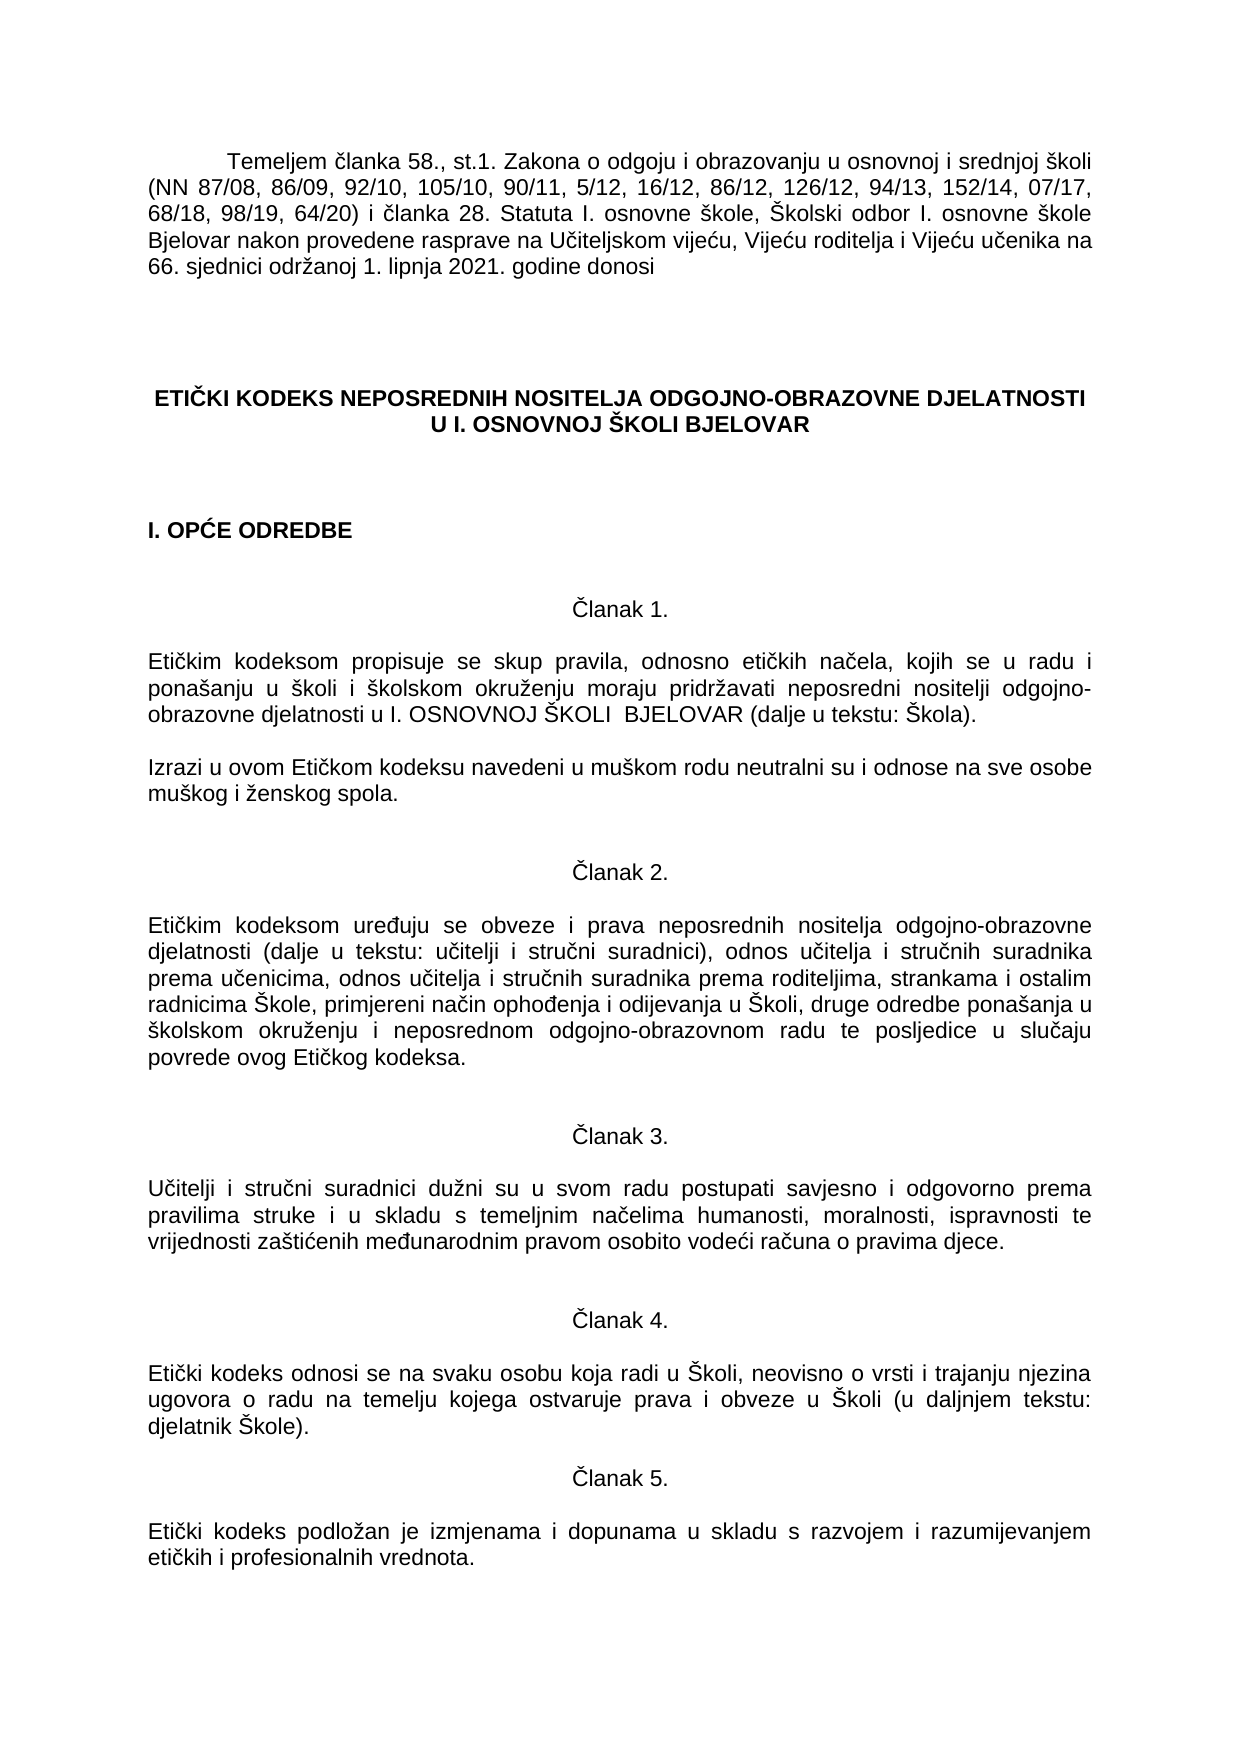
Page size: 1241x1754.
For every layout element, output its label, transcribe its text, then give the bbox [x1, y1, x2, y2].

text I. OPĆE ODREDBE [148, 517, 1093, 543]
text Članak 4. [148, 1307, 1093, 1333]
text Etičkim kodeksom uređuju se obveze i prava neposrednih nositelja odgojno-obrazovne djelatnosti (dalje u tekstu: učitelji i stručni suradnici), odnos učitelja i stručnih suradnika prema učenicima, odnos učitelja i stručnih suradnika prema roditeljima, strankama i ostalim radnicima Škole, primjereni način ophođenja i odijevanja u Školi, druge odredbe ponašanja u školskom okruženju i neposrednom odgojno-obrazovnom radu te posljedice u slučaju povrede ovog Etičkog kodeksa. [148, 912, 1093, 1070]
text Temeljem članka 58., st.1. Zakona o odgoju i obrazovanju u osnovnoj i srednjoj školi (NN 87/08, 86/09, 92/10, 105/10, 90/11, 5/12, 16/12, 86/12, 126/12, 94/13, 152/14, 07/17, 68/18, 98/19, 64/20) i članka 28. Statuta I. osnovne škole, Školski odbor I. osnovne škole Bjelovar nakon provedene rasprave na Učiteljskom vijeću, Vijeću roditelja i Vijeću učenika na 66. sjednici održanoj 1. lipnja 2021. godine donosi [148, 148, 1093, 279]
text U I. OSNOVNOJ ŠKOLI BJELOVAR [148, 411, 1093, 437]
text Etički kodeks podložan je izmjenama i dopunama u skladu s razvojem i razumijevanjem etičkih i profesionalnih vrednota. [148, 1518, 1093, 1571]
text Etički kodeks odnosi se na svaku osobu koja radi u Školi, neovisno o vrsti i trajanju njezina ugovora o radu na temelju kojega ostvaruje prava i obveze u Školi (u daljnjem tekstu: djelatnik Škole). [148, 1360, 1093, 1439]
text Izrazi u ovom Etičkom kodeksu navedeni u muškom rodu neutralni su i odnose na sve osobe muškog i ženskog spola. [148, 754, 1093, 806]
text Učitelji i stručni suradnici dužni su u svom radu postupati savjesno i odgovorno prema pravilima struke i u skladu s temeljnim načelima humanosti, moralnosti, ispravnosti te vrijednosti zaštićenih međunarodnim pravom osobito vodeći računa o pravima djece. [148, 1175, 1093, 1254]
text ETIČKI KODEKS NEPOSREDNIH NOSITELJA ODGOJNO-OBRAZOVNE DJELATNOSTI [148, 385, 1093, 411]
text Članak 1. [148, 596, 1093, 622]
text Etičkim kodeksom propisuje se skup pravila, odnosno etičkih načela, kojih se u radu i ponašanju u školi i školskom okruženju moraju pridržavati neposredni nositelji odgojno- obrazovne djelatnosti u I. OSNOVNOJ ŠKOLI BJELOVAR (dalje u tekstu: Škola). [148, 648, 1093, 727]
text Članak 3. [148, 1123, 1093, 1149]
text Članak 5. [148, 1465, 1093, 1492]
text Članak 2. [148, 859, 1093, 886]
